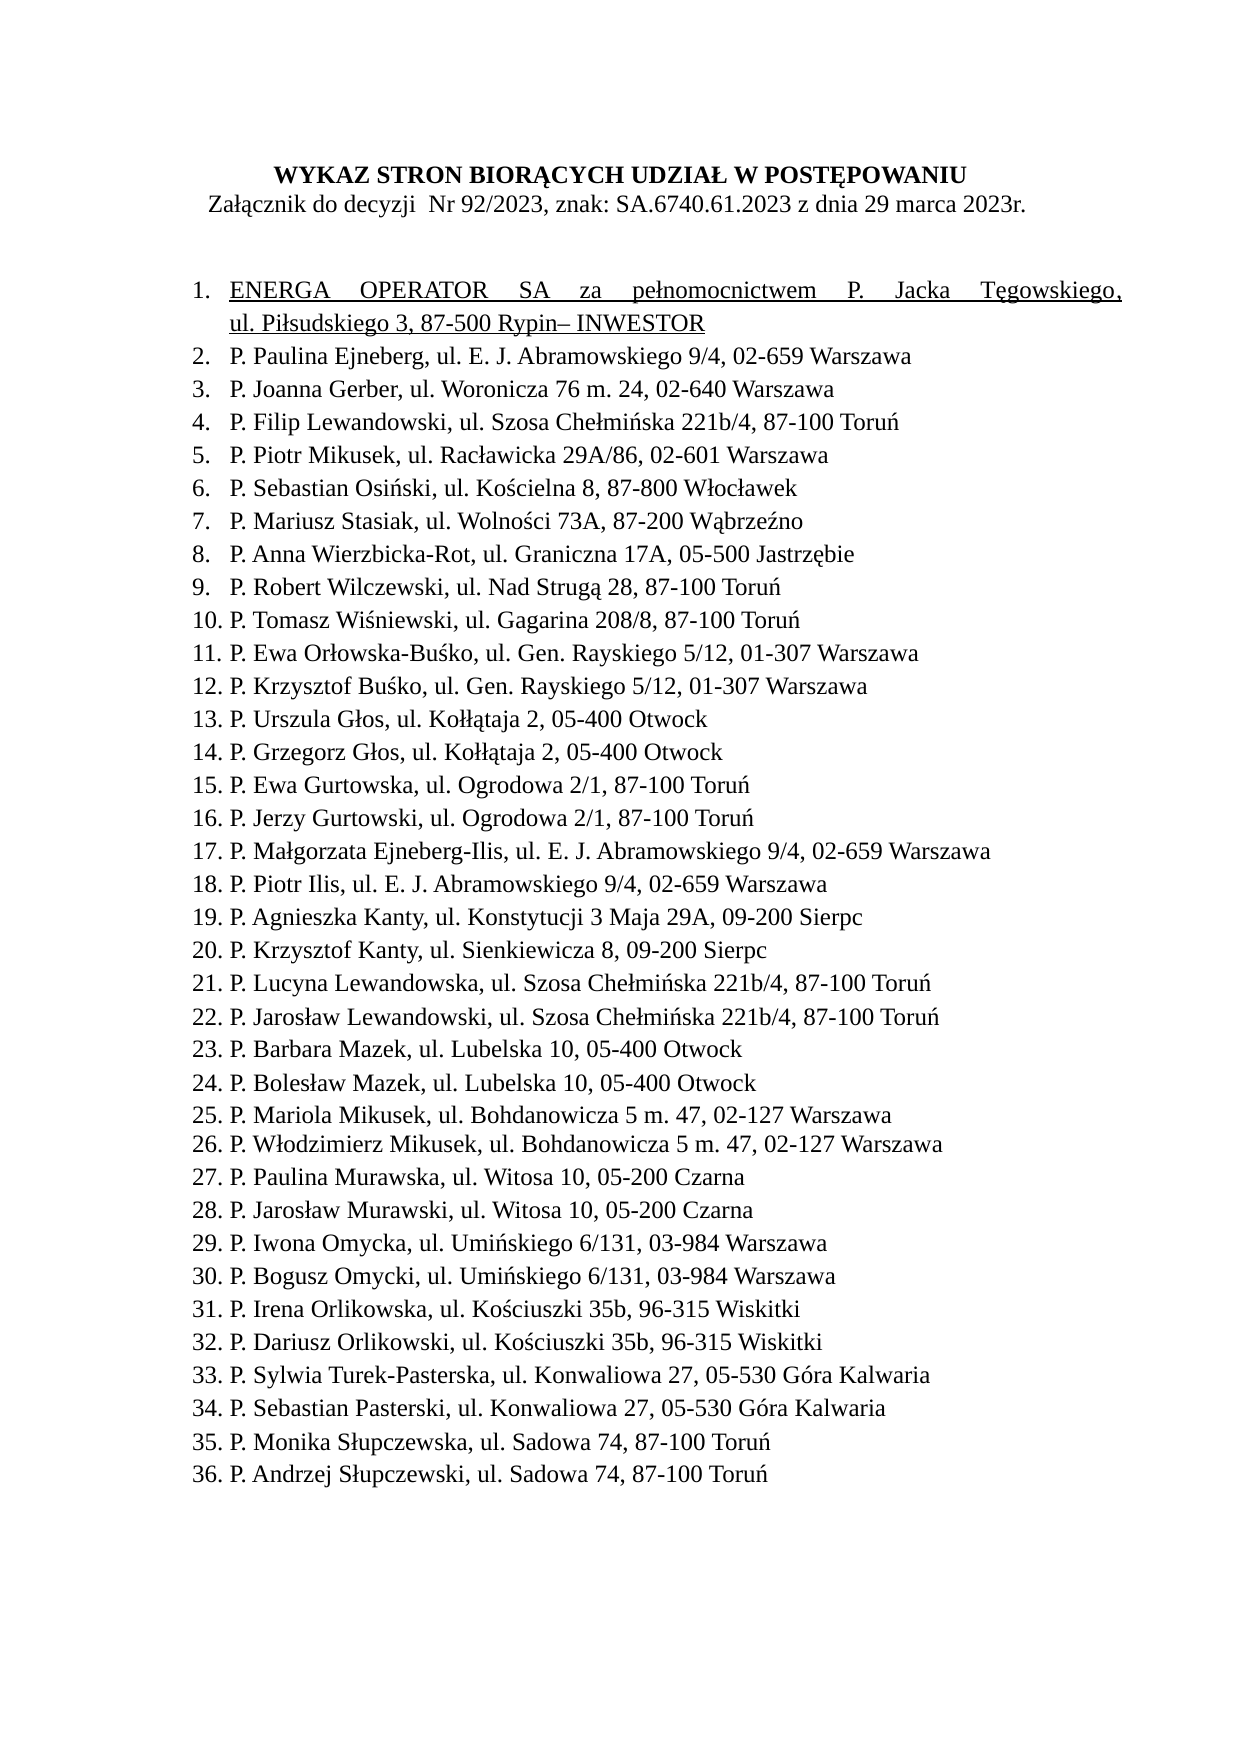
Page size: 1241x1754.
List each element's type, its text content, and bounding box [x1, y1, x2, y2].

list P. Monika Słupczewska, ul. Sadowa 74, 87-100 Toruń [192, 1427, 1122, 1455]
list P. Grzegorz Głos, ul. Kołłątaja 2, 05-400 Otwock [192, 737, 1122, 766]
list P. Mariusz Stasiak, ul. Wolności 73A, 87-200 Wąbrzeźno [192, 506, 1122, 535]
list P. Bolesław Mazek, ul. Lubelska 10, 05-400 Otwock [192, 1068, 1122, 1096]
text WYKAZ STRON BIORĄCYCH UDZIAŁ W POSTĘPOWANIU [118, 160, 1122, 189]
list P. Jerzy Gurtowski, ul. Ogrodowa 2/1, 87-100 Toruń [192, 803, 1122, 832]
list P. Mariola Mikusek, ul. Bohdanowicza 5 m. 47, 02-127 Warszawa [192, 1101, 1122, 1129]
list P. Filip Lewandowski, ul. Szosa Chełmińska 221b/4, 87-100 Toruń [192, 407, 1122, 436]
list P. Tomasz Wiśniewski, ul. Gagarina 208/8, 87-100 Toruń [192, 605, 1122, 634]
list P. Andrzej Słupczewski, ul. Sadowa 74, 87-100 Toruń [192, 1459, 1122, 1488]
list P. Jarosław Lewandowski, ul. Szosa Chełmińska 221b/4, 87-100 Toruń [192, 1002, 1122, 1030]
list P. Krzysztof Buśko, ul. Gen. Rayskiego 5/12, 01-307 Warszawa [192, 671, 1122, 700]
list P. Anna Wierzbicka-Rot, ul. Graniczna 17A, 05-500 Jastrzębie [192, 539, 1122, 568]
list P. Iwona Omycka, ul. Umińskiego 6/131, 03-984 Warszawa [192, 1228, 1122, 1257]
list P. Irena Orlikowska, ul. Kościuszki 35b, 96-315 Wiskitki [192, 1294, 1122, 1323]
list P. Dariusz Orlikowski, ul. Kościuszki 35b, 96-315 Wiskitki [192, 1327, 1122, 1356]
text Załącznik do decyzji Nr 92/2023, znak: SA.6740.61.2023 z dnia 29 marca 2023r. [118, 189, 1122, 218]
list P. Lucyna Lewandowska, ul. Szosa Chełmińska 221b/4, 87-100 Toruń [192, 968, 1122, 997]
list P. Ewa Gurtowska, ul. Ogrodowa 2/1, 87-100 Toruń [192, 770, 1122, 799]
list P. Piotr Ilis, ul. E. J. Abramowskiego 9/4, 02-659 Warszawa [192, 869, 1122, 898]
list P. Małgorzata Ejneberg-Ilis, ul. E. J. Abramowskiego 9/4, 02-659 Warszawa [192, 836, 1122, 865]
list ENERGA OPERATOR SA za pełnomocnictwem P. Jacka Tęgowskiego, ul. Piłsudskiego 3, 87-500 Rypin– INWESTOR [192, 275, 1122, 337]
list P. Bogusz Omycki, ul. Umińskiego 6/131, 03-984 Warszawa [192, 1261, 1122, 1290]
list P. Włodzimierz Mikusek, ul. Bohdanowicza 5 m. 47, 02-127 Warszawa [192, 1129, 1122, 1158]
list P. Ewa Orłowska-Buśko, ul. Gen. Rayskiego 5/12, 01-307 Warszawa [192, 638, 1122, 667]
list P. Barbara Mazek, ul. Lubelska 10, 05-400 Otwock [192, 1034, 1122, 1063]
list P. Sebastian Pasterski, ul. Konwaliowa 27, 05-530 Góra Kalwaria [192, 1393, 1122, 1422]
list P. Piotr Mikusek, ul. Racławicka 29A/86, 02-601 Warszawa [192, 440, 1122, 469]
list P. Krzysztof Kanty, ul. Sienkiewicza 8, 09-200 Sierpc [192, 936, 1122, 964]
list P. Urszula Głos, ul. Kołłątaja 2, 05-400 Otwock [192, 704, 1122, 733]
list P. Jarosław Murawski, ul. Witosa 10, 05-200 Czarna [192, 1195, 1122, 1224]
list P. Agnieszka Kanty, ul. Konstytucji 3 Maja 29A, 09-200 Sierpc [192, 902, 1122, 931]
list P. Paulina Ejneberg, ul. E. J. Abramowskiego 9/4, 02-659 Warszawa [192, 341, 1122, 370]
list P. Paulina Murawska, ul. Witosa 10, 05-200 Czarna [192, 1162, 1122, 1191]
list P. Sebastian Osiński, ul. Kościelna 8, 87-800 Włocławek [192, 473, 1122, 502]
list P. Joanna Gerber, ul. Woronicza 76 m. 24, 02-640 Warszawa [192, 374, 1122, 403]
list P. Sylwia Turek-Pasterska, ul. Konwaliowa 27, 05-530 Góra Kalwaria [192, 1361, 1122, 1389]
list P. Robert Wilczewski, ul. Nad Strugą 28, 87-100 Toruń [192, 572, 1122, 601]
